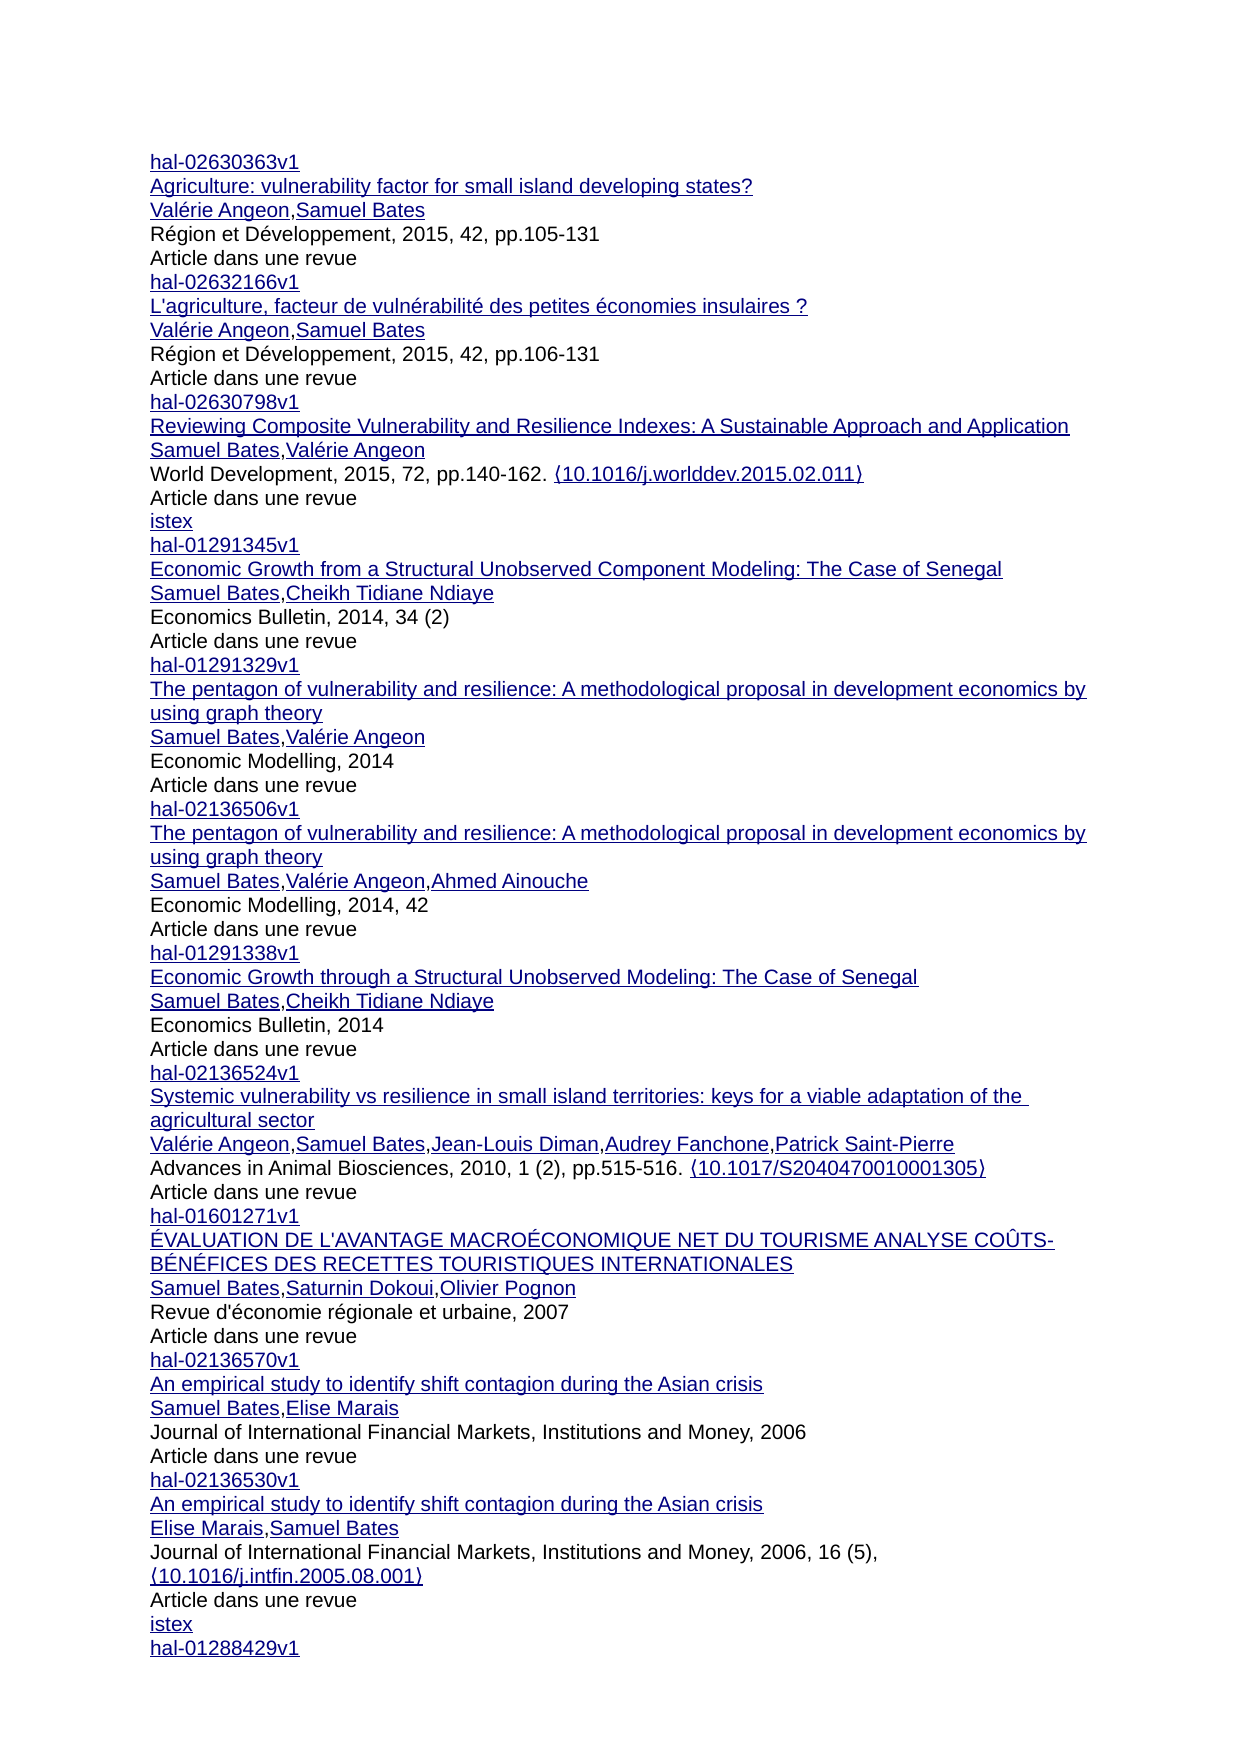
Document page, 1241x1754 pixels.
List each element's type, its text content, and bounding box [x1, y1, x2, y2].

table_cell The pentagon of vulnerability and resilience: A methodological proposal in development economics by using graph theory Samuel Bates,Valérie Angeon,Ahmed Ainouche Economic Modelling, 2014, 42 Article dans une revue hal-01291338v1 [150, 821, 1090, 964]
table_cell Systemic vulnerability vs resilience in small island territories: keys for a viable adaptation of the agricultural sector Valérie Angeon,Samuel Bates,Jean-Louis Diman,Audrey Fanchone,Patrick Saint-Pierre Advances in Animal Biosciences, 2010, 1 (2), pp.515-516. ⟨10.1017/S2040470010001305⟩ Article dans une revue hal-01601271v1 [150, 1084, 1090, 1228]
table_cell Economic Growth from a Structural Unobserved Component Modeling: The Case of Senegal Samuel Bates,Cheikh Tidiane Ndiaye Economics Bulletin, 2014, 34 (2) Article dans une revue hal-01291329v1 [150, 557, 1090, 677]
table_cell L'agriculture, facteur de vulnérabilité des petites économies insulaires ? Valérie Angeon,Samuel Bates Région et Développement, 2015, 42, pp.106-131 Article dans une revue hal-02630798v1 [150, 294, 1090, 413]
table_cell hal-02630363v1 [150, 150, 1090, 174]
table_cell The pentagon of vulnerability and resilience: A methodological proposal in development economics by using graph theory Samuel Bates,Valérie Angeon Economic Modelling, 2014 Article dans une revue hal-02136506v1 [150, 677, 1090, 821]
table_cell An empirical study to identify shift contagion during the Asian crisis Samuel Bates,Elise Marais Journal of International Financial Markets, Institutions and Money, 2006 Article dans une revue hal-02136530v1 [150, 1372, 1090, 1492]
table_cell An empirical study to identify shift contagion during the Asian crisis Elise Marais,Samuel Bates Journal of International Financial Markets, Institutions and Money, 2006, 16 (5), ⟨10.1016/j.intfin.2005.08.001⟩ Article dans une revue istex hal-01288429v1 [150, 1492, 1090, 1659]
table_cell Economic Growth through a Structural Unobserved Modeling: The Case of Senegal Samuel Bates,Cheikh Tidiane Ndiaye Economics Bulletin, 2014 Article dans une revue hal-02136524v1 [150, 965, 1090, 1084]
table_cell Reviewing Composite Vulnerability and Resilience Indexes: A Sustainable Approach and Application Samuel Bates,Valérie Angeon World Development, 2015, 72, pp.140-162. ⟨10.1016/j.worlddev.2015.02.011⟩ Article dans une revue istex hal-01291345v1 [150, 414, 1090, 557]
table_cell Agriculture: vulnerability factor for small island developing states? Valérie Angeon,Samuel Bates Région et Développement, 2015, 42, pp.105-131 Article dans une revue hal-02632166v1 [150, 174, 1090, 294]
table_cell ÉVALUATION DE L'AVANTAGE MACROÉCONOMIQUE NET DU TOURISME ANALYSE COÛTS-BÉNÉFICES DES RECETTES TOURISTIQUES INTERNATIONALES Samuel Bates,Saturnin Dokoui,Olivier Pognon Revue d'économie régionale et urbaine, 2007 Article dans une revue hal-02136570v1 [150, 1228, 1090, 1372]
